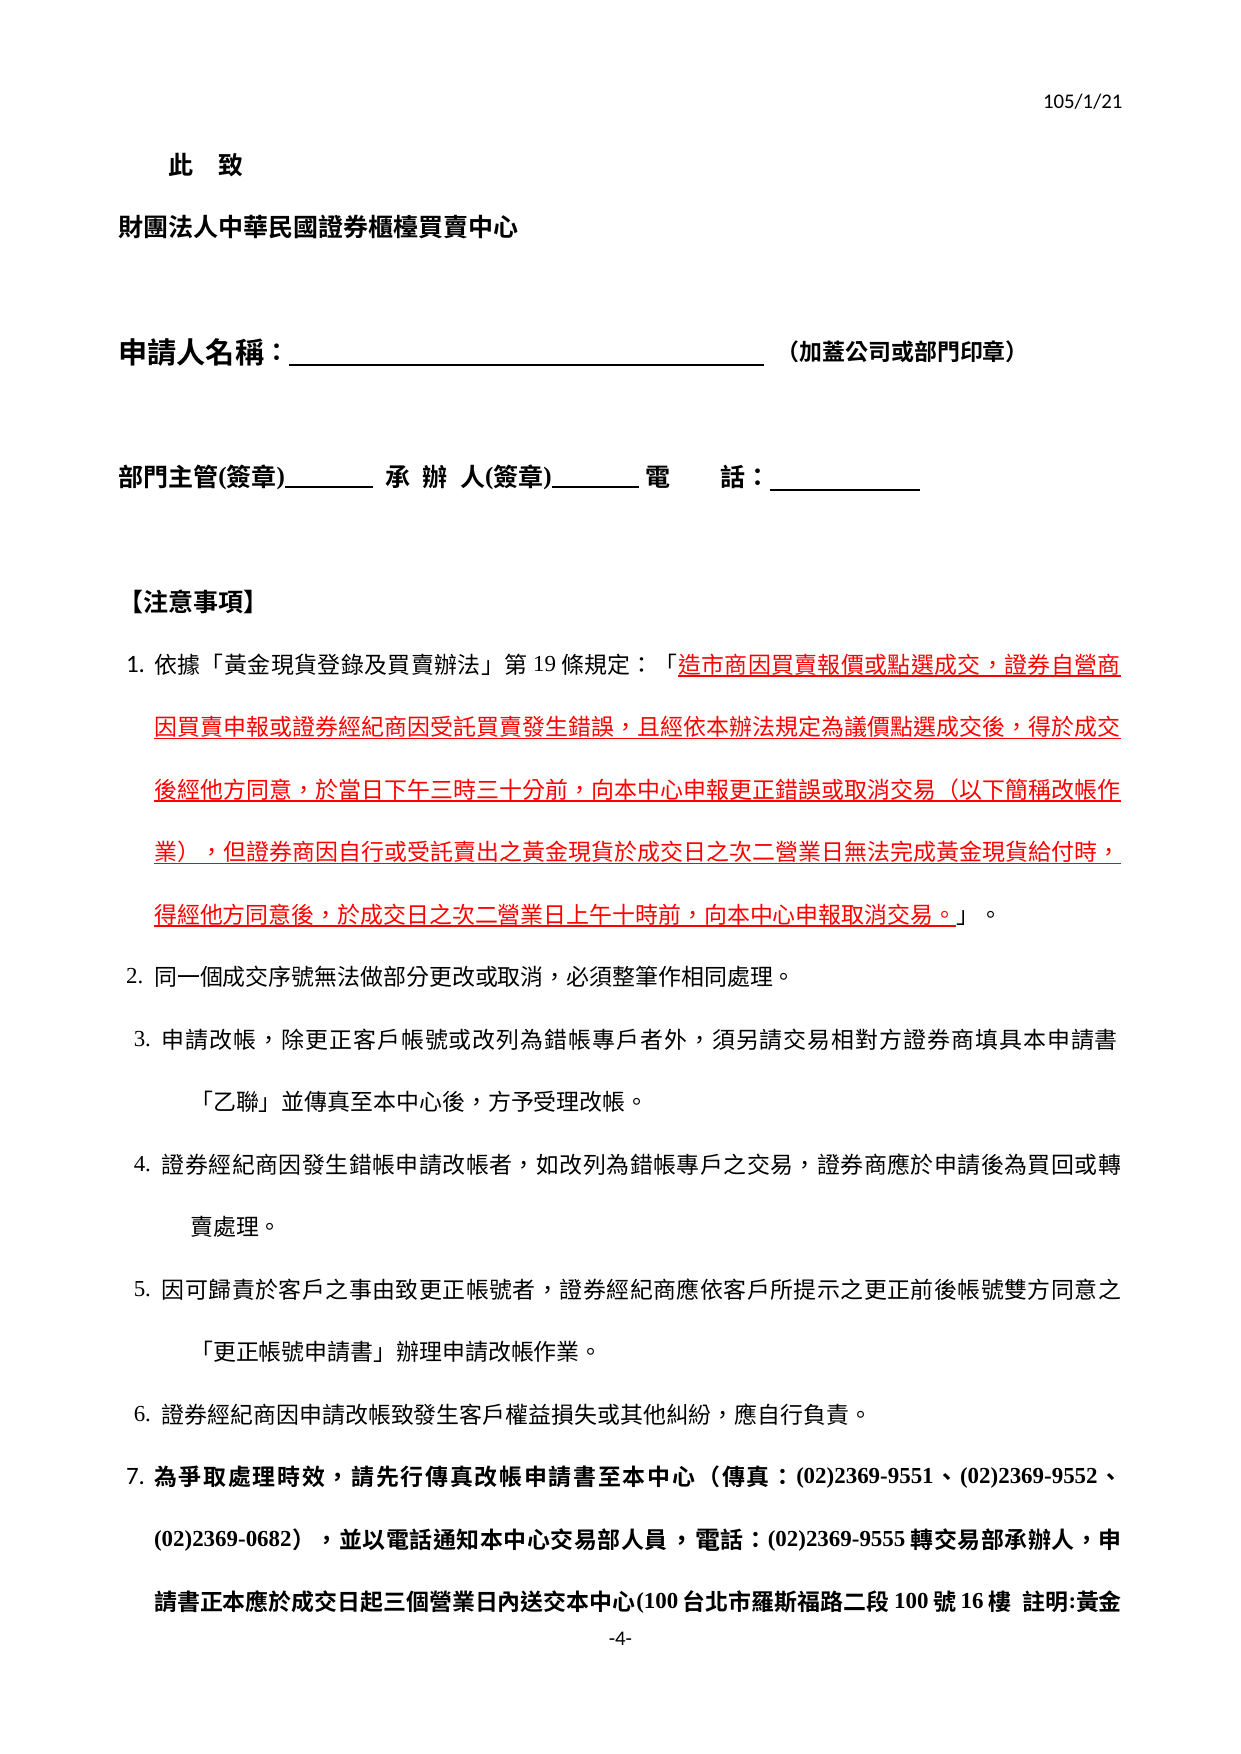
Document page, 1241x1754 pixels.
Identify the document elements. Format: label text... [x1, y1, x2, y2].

text 此 致 [118, 122, 1176, 184]
list 因可歸責於客戶之事由致更正帳號者，證券經紀商應依客戶所提示之更正前後帳號雙方同意之「更正帳號申請書」辦理申請改帳作業。 [133, 1247, 1122, 1372]
text 【注意事項】 [118, 559, 1176, 622]
list 同一個成交序號無法做部分更改或取消，必須整筆作相同處理。 [126, 934, 1122, 997]
text 部門主管(簽章) 承 辦 人(簽章) 電 話： [118, 434, 1176, 497]
text 財團法人中華民國證券櫃檯買賣中心 [118, 184, 1176, 247]
text 申請人名稱： （加蓋公司或部門印章） [118, 309, 1176, 372]
list 依據「黃金現貨登錄及買賣辦法」第19條規定：「造市商因買賣報價或點選成交，證券自營商因買賣申報或證券經紀商因受託買賣發生錯誤，且經依本辦法規定為議價點選成交後，得於成交後經他方同意，於當日下午三時三十分前，向本中心申報更正錯誤或取消交易（以下簡稱改帳作業），但證券商因自行或受託賣出之黃金現貨於成交日之次二營業日無法完成黃金現貨給付時，得經他方同意後，於成交日之次二營業日上午十時前，向本中心申報取消交易。」。 [126, 622, 1122, 934]
list 為爭取處理時效，請先行傳真改帳申請書至本中心（傳真：(02)2369-9551、(02)2369-9552、(02)2369-0682），並以電話通知本中心交易部人員，電話：(02)2369-9555轉交易部承辦人，申請書正本應於成交日起三個營業日內送交本中心(100台北市羅斯福路二段100號16樓 註明:黃金 [126, 1434, 1122, 1622]
list 證券經紀商因申請改帳致發生客戶權益損失或其他糾紛，應自行負責。 [133, 1372, 1122, 1434]
list 申請改帳，除更正客戶帳號或改列為錯帳專戶者外，須另請交易相對方證券商填具本申請書「乙聯」並傳真至本中心後，方予受理改帳。 [133, 997, 1122, 1122]
list 證券經紀商因發生錯帳申請改帳者，如改列為錯帳專戶之交易，證券商應於申請後為買回或轉賣處理。 [133, 1122, 1122, 1247]
